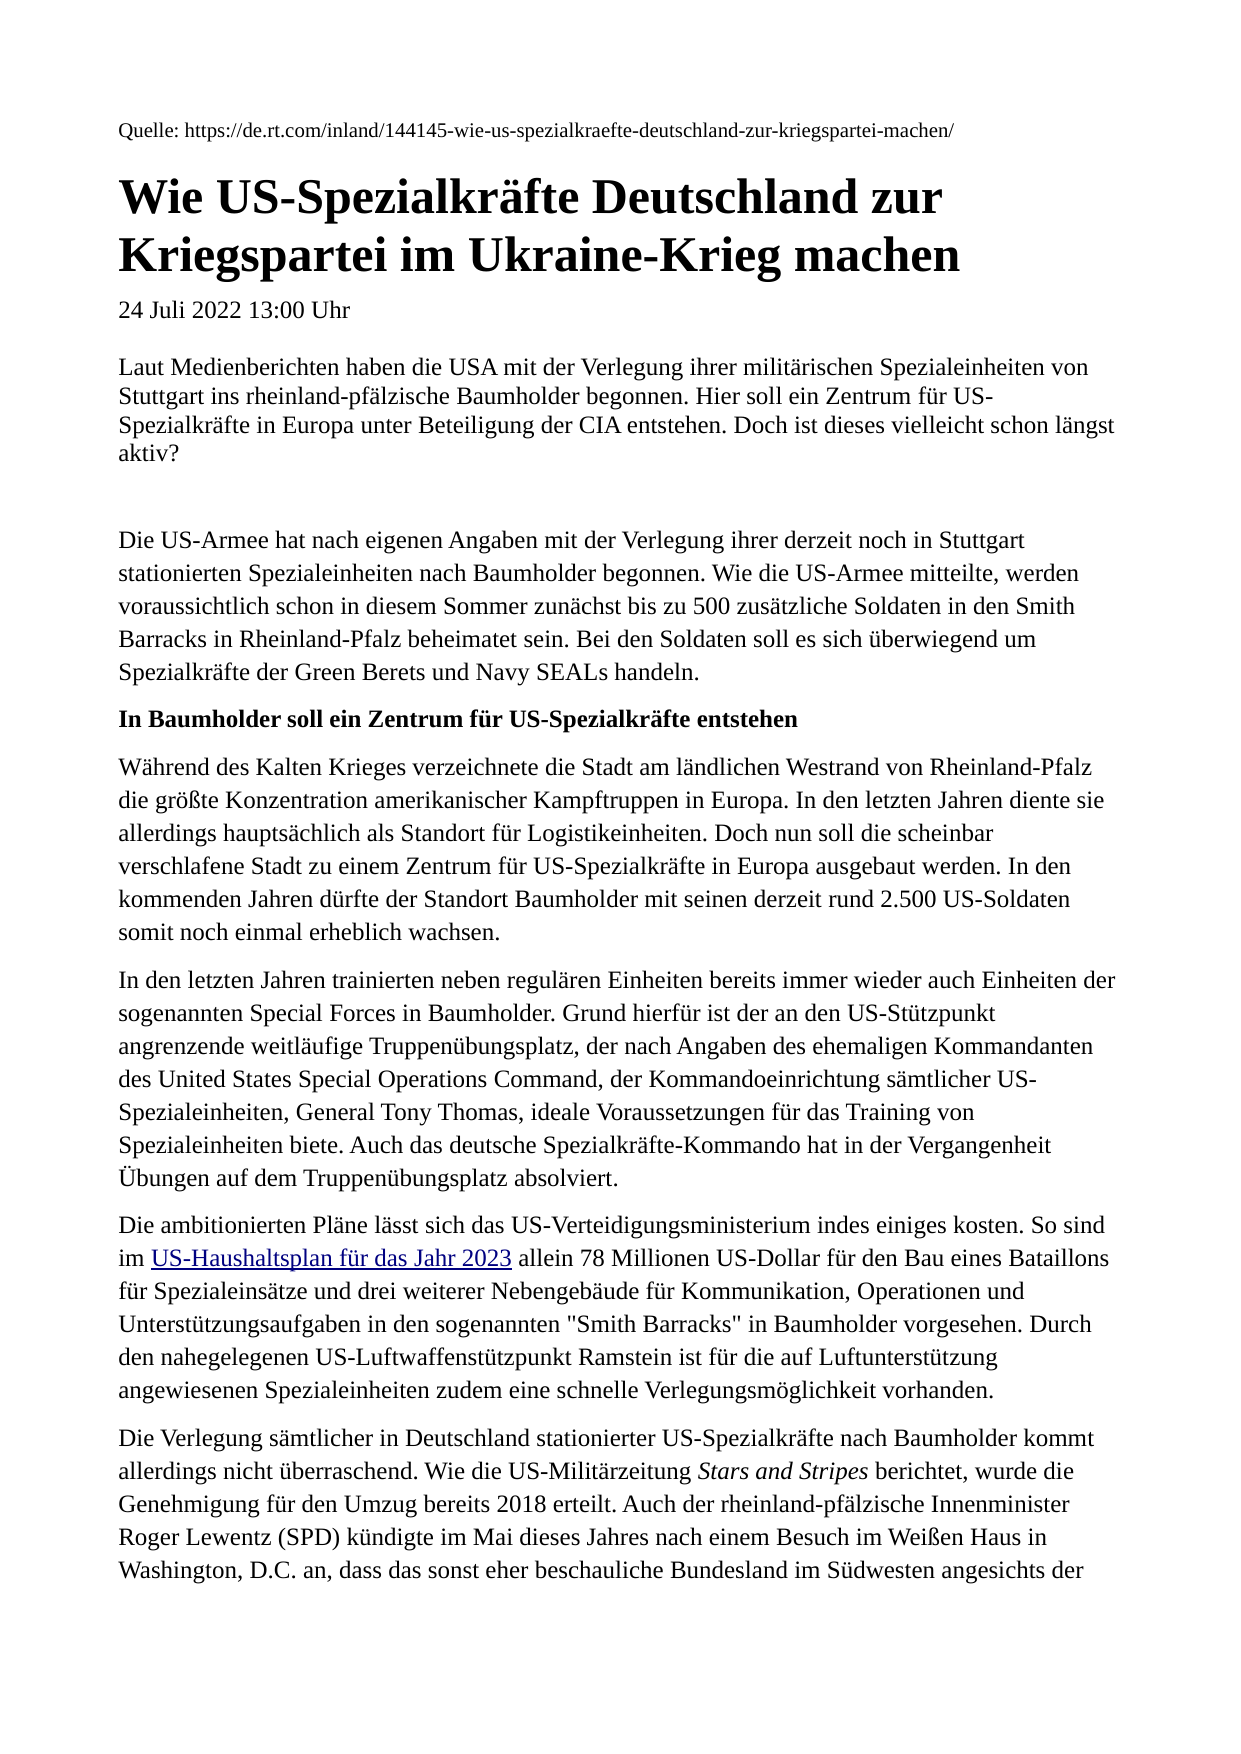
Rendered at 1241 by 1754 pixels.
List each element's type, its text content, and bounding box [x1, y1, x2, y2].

text In den letzten Jahren trainierten neben regulären Einheiten bereits immer wieder auch Einheiten der sogenannten Special Forces in Baumholder. Grund hierfür ist der an den US-Stützpunkt angrenzende weitläufige Truppenübungsplatz, der nach Angaben des ehemaligen Kommandanten des United States Special Operations Command, der Kommandoeinrichtung sämtlicher US-Spezialeinheiten, General Tony Thomas, ideale Voraussetzungen für das Training von Spezialeinheiten biete. Auch das deutsche Spezialkräfte-Kommando hat in der Vergangenheit Übungen auf dem Truppenübungsplatz absolviert. [118, 965, 1122, 1192]
text Die ambitionierten Pläne lässt sich das US-Verteidigungsministerium indes einiges kosten. So sind im US-Haushaltsplan für das Jahr 2023 allein 78 Millionen US-Dollar für den Bau eines Bataillons für Spezialeinsätze und drei weiterer Nebengebäude für Kommunikation, Operationen und Unterstützungsaufgaben in den sogenannten "Smith Barracks" in Baumholder vorgesehen. Durch den nahegelegenen US-Luftwaffenstützpunkt Ramstein ist für die auf Luftunterstützung angewiesenen Spezialeinheiten zudem eine schnelle Verlegungsmöglichkeit vorhanden. [118, 1210, 1122, 1404]
text Laut Medienberichten haben die USA mit der Verlegung ihrer militärischen Spezialeinheiten von Stuttgart ins rheinland-pfälzische Baumholder begonnen. Hier soll ein Zentrum für US-Spezialkräfte in Europa unter Beteiligung der CIA entstehen. Doch ist dieses vielleicht schon längst aktiv? [118, 352, 1122, 467]
text Quelle: https://de.rt.com/inland/144145-wie-us-spezialkraefte-deutschland-zur-kriegspartei-machen/ [118, 118, 1122, 142]
subtitle Wie US-Spezialkräfte Deutschland zur Kriegspartei im Ukraine-Krieg machen [118, 167, 1122, 282]
text 24 Juli 2022 13:00 Uhr [118, 295, 1122, 323]
text Die US-Armee hat nach eigenen Angaben mit der Verlegung ihrer derzeit noch in Stuttgart stationierten Spezialeinheiten nach Baumholder begonnen. Wie die US-Armee mitteilte, werden voraussichtlich schon in diesem Sommer zunächst bis zu 500 zusätzliche Soldaten in den Smith Barracks in Rheinland-Pfalz beheimatet sein. Bei den Soldaten soll es sich überwiegend um Spezialkräfte der Green Berets und Navy SEALs handeln. [118, 525, 1122, 686]
text Die Verlegung sämtlicher in Deutschland stationierter US-Spezialkräfte nach Baumholder kommt allerdings nicht überraschend. Wie die US-Militärzeitung Stars and Stripes berichtet, wurde die Genehmigung für den Umzug bereits 2018 erteilt. Auch der rheinland-pfälzische Innenminister Roger Lewentz (SPD) kündigte im Mai dieses Jahres nach einem Besuch im Weißen Haus in Washington, D.C. an, dass das sonst eher beschauliche Bundesland im Südwesten angesichts der [118, 1423, 1122, 1584]
text Während des Kalten Krieges verzeichnete die Stadt am ländlichen Westrand von Rheinland-Pfalz die größte Konzentration amerikanischer Kampftruppen in Europa. In den letzten Jahren diente sie allerdings hauptsächlich als Standort für Logistikeinheiten. Doch nun soll die scheinbar verschlafene Stadt zu einem Zentrum für US-Spezialkräfte in Europa ausgebaut werden. In den kommenden Jahren dürfte der Standort Baumholder mit seinen derzeit rund 2.500 US-Soldaten somit noch einmal erheblich wachsen. [118, 752, 1122, 946]
text In Baumholder soll ein Zentrum für US-Spezialkräfte entstehen [118, 704, 1122, 733]
